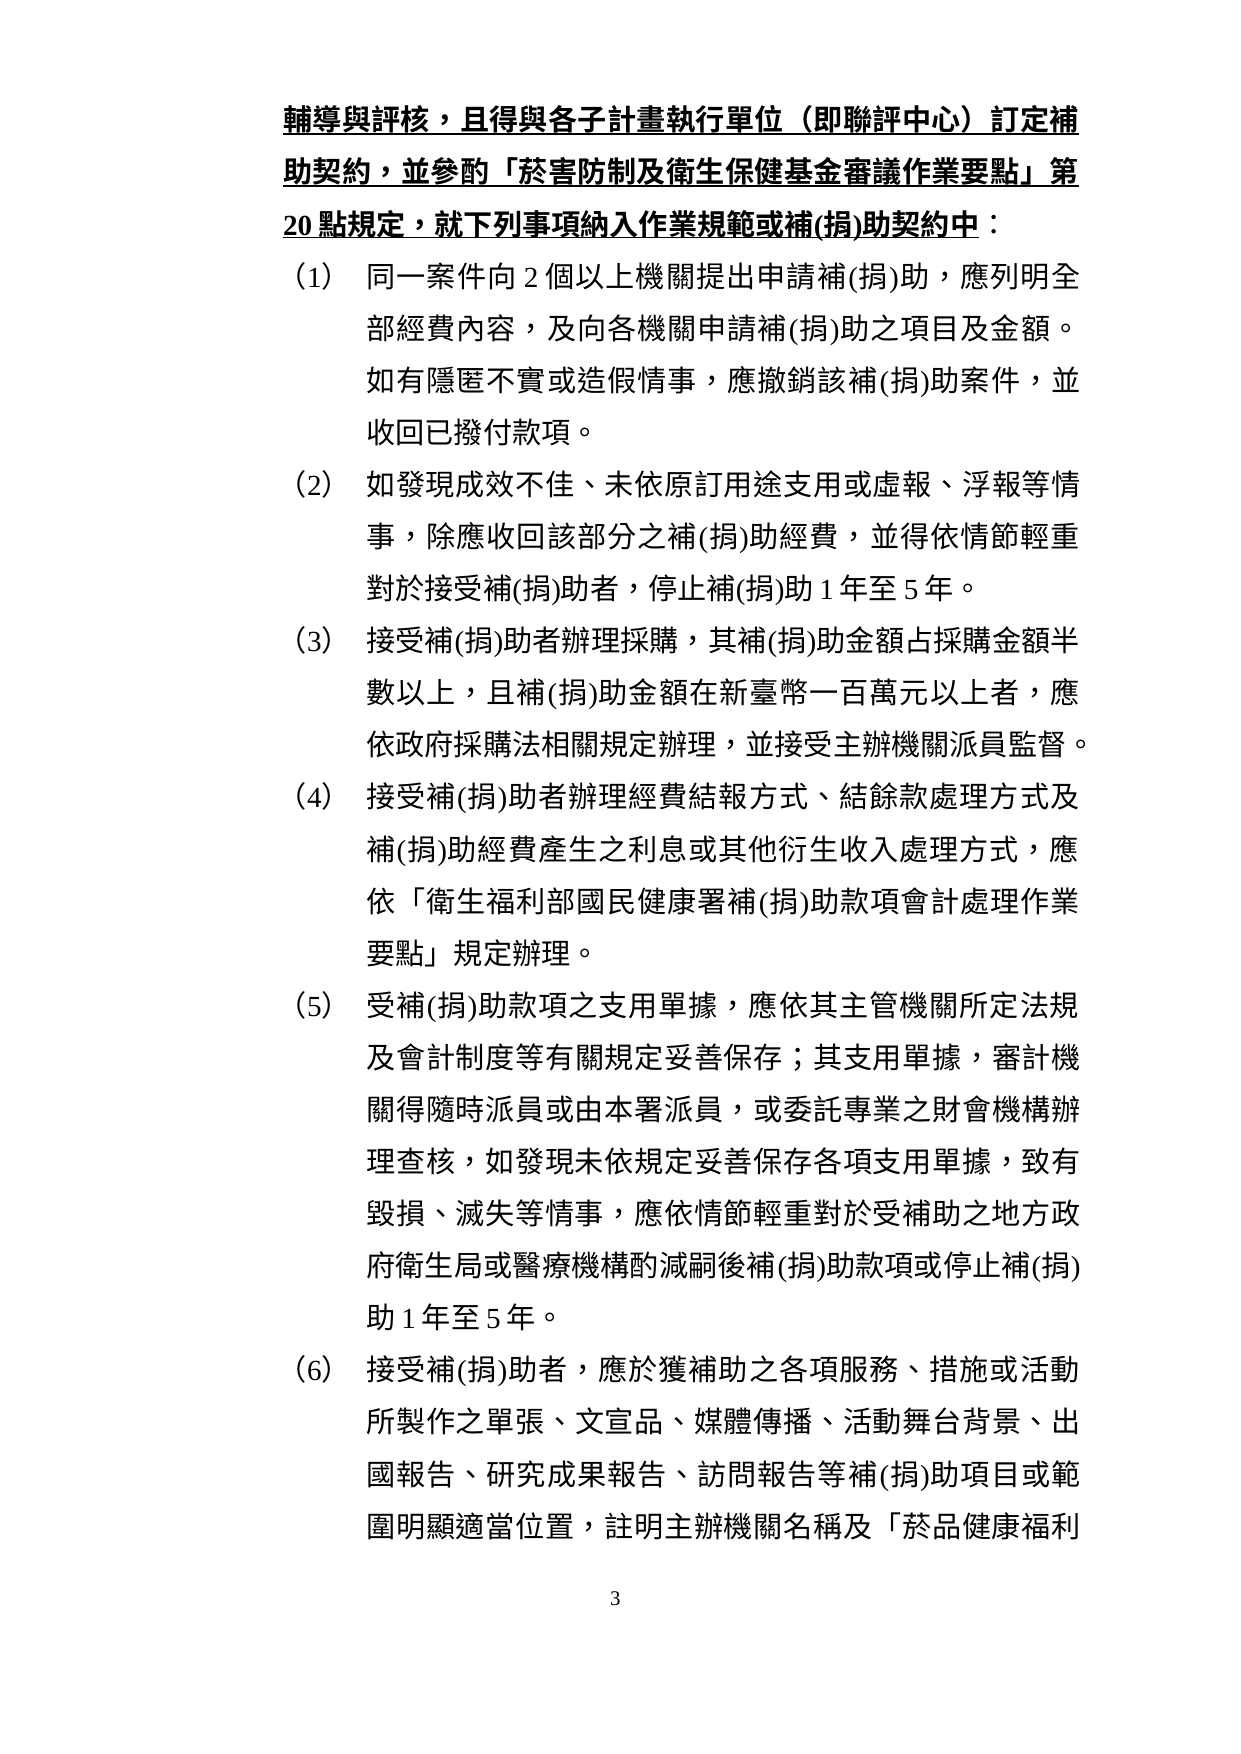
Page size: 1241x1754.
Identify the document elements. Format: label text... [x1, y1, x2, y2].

list 同一案件向2個以上機關提出申請補(捐)助，應列明全部經費內容，及向各機關申請補(捐)助之項目及金額。如有隱匿不實或造假情事，應撤銷該補(捐)助案件，並收回已撥付款項。 [278, 245, 1081, 454]
list 如發現成效不佳、未依原訂用途支用或虛報、浮報等情事，除應收回該部分之補(捐)助經費，並得依情節輕重對於接受補(捐)助者，停止補(捐)助1年至5年。 [278, 454, 1081, 610]
list 接受補(捐)助者，應於獲補助之各項服務、措施或活動所製作之單張、文宣品、媒體傳播、活動舞台背景、出國報告、研究成果報告、訪問報告等補(捐)助項目或範圍明顯適當位置，註明主辦機關名稱及「菸品健康福利 [278, 1339, 1081, 1547]
list 接受補(捐)助者辦理經費結報方式、結餘款處理方式及補(捐)助經費產生之利息或其他衍生收入處理方式，應依「衛生福利部國民健康署補(捐)助款項會計處理作業要點」規定辦理。 [278, 766, 1081, 974]
list 受補(捐)助款項之支用單據，應依其主管機關所定法規及會計制度等有關規定妥善保存；其支用單據，審計機關得隨時派員或由本署派員，或委託專業之財會機構辦理查核，如發現未依規定妥善保存各項支用單據，致有毀損、滅失等情事，應依情節輕重對於受補助之地方政府衛生局或醫療機構酌減嗣後補(捐)助款項或停止補(捐)助1年至5年。 [278, 974, 1081, 1339]
list 接受補(捐)助者辦理採購，其補(捐)助金額占採購金額半數以上，且補(捐)助金額在新臺幣一百萬元以上者，應依政府採購法相關規定辦理，並接受主辦機關派員監督。 [278, 610, 1081, 766]
list 輔導與評核，且得與各子計畫執行單位（即聯評中心）訂定補助契約，並參酌「菸害防制及衛生保健基金審議作業要點」第20點規定，就下列事項納入作業規範或補(捐)助契約中： [218, 89, 1081, 245]
